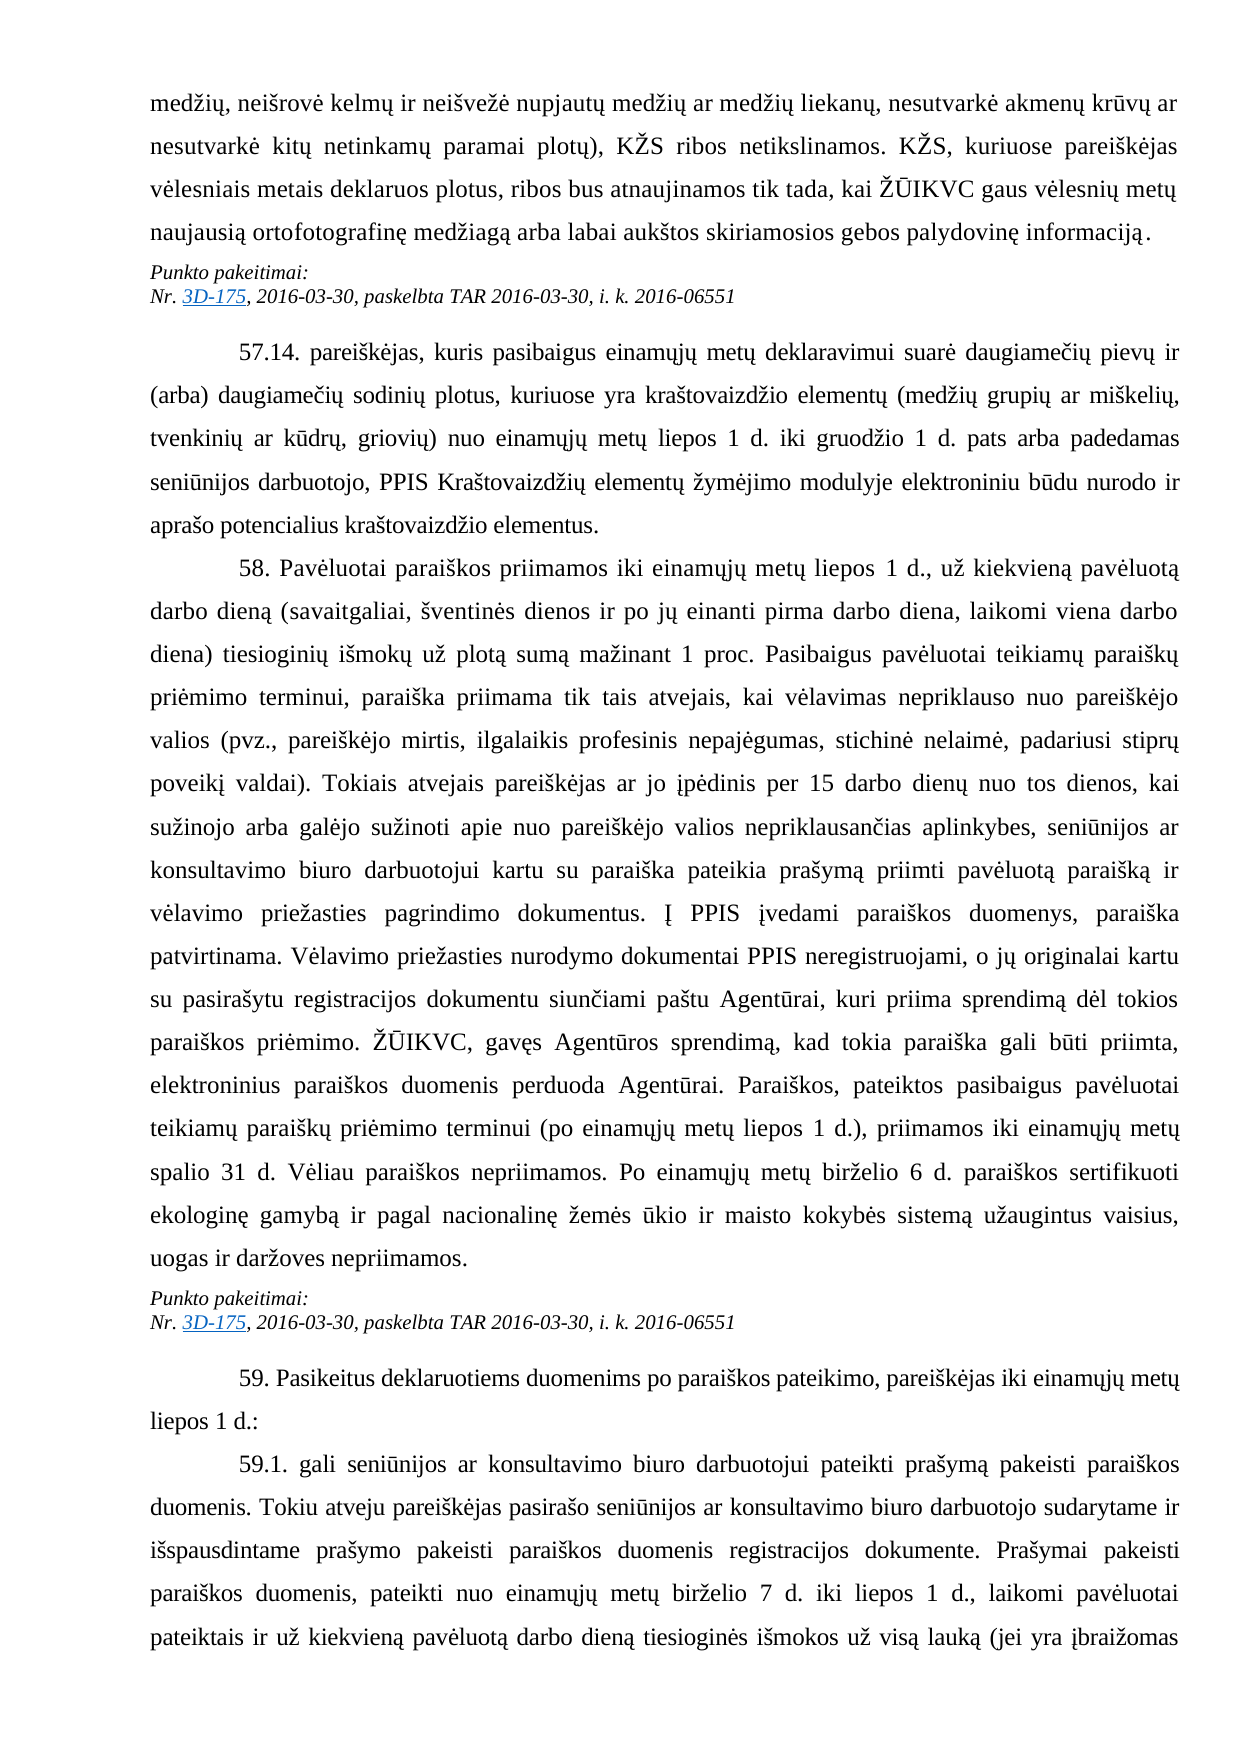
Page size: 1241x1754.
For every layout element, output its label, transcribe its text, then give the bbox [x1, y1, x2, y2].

text Nr. 3D-175, 2016-03-30, paskelbta TAR 2016-03-30, i. k. 2016-06551 [150, 1310, 1180, 1334]
text 58. Pavėluotai paraiškos priimamos iki einamųjų metų liepos 1 d., už kiekvieną pavėluotą darbo dieną (savaitgaliai, šventinės dienos ir po jų einanti pirma darbo diena, laikomi viena darbo diena) tiesioginių išmokų už plotą sumą mažinant 1 proc. Pasibaigus pavėluotai teikiamų paraiškų priėmimo terminui, paraiška priimama tik tais atvejais, kai vėlavimas nepriklauso nuo pareiškėjo valios (pvz., pareiškėjo mirtis, ilgalaikis profesinis nepajėgumas, stichinė nelaimė, padariusi stiprų poveikį valdai). Tokiais atvejais pareiškėjas ar jo įpėdinis per 15 darbo dienų nuo tos dienos, kai sužinojo arba galėjo sužinoti apie nuo pareiškėjo valios nepriklausančias aplinkybes, seniūnijos ar konsultavimo biuro darbuotojui kartu su paraiška pateikia prašymą priimti pavėluotą paraišką ir vėlavimo priežasties pagrindimo dokumentus. Į PPIS įvedami paraiškos duomenys, paraiška patvirtinama. Vėlavimo priežasties nurodymo dokumentai PPIS neregistruojami, o jų originalai kartu su pasirašytu registracijos dokumentu siunčiami paštu Agentūrai, kuri priima sprendimą dėl tokios paraiškos priėmimo. ŽŪIKVC, gavęs Agentūros sprendimą, kad tokia paraiška gali būti priimta, elektroninius paraiškos duomenis perduoda Agentūrai. Paraiškos, pateiktos pasibaigus pavėluotai teikiamų paraiškų priėmimo terminui (po einamųjų metų liepos 1 d.), priimamos iki einamųjų metų spalio 31 d. Vėliau paraiškos nepriimamos. Po einamųjų metų birželio 6 d. paraiškos sertifikuoti ekologinę gamybą ir pagal nacionalinę žemės ūkio ir maisto kokybės sistemą užaugintus vaisius, uogas ir daržoves nepriimamos. [150, 553, 1180, 1272]
text Punkto pakeitimai: [150, 260, 1180, 284]
text Nr. 3D-175, 2016-03-30, paskelbta TAR 2016-03-30, i. k. 2016-06551 [150, 284, 1180, 308]
text 59.1. gali seniūnijos ar konsultavimo biuro darbuotojui pateikti prašymą pakeisti paraiškos duomenis. Tokiu atveju pareiškėjas pasirašo seniūnijos ar konsultavimo biuro darbuotojo sudarytame ir išspausdintame prašymo pakeisti paraiškos duomenis registracijos dokumente. Prašymai pakeisti paraiškos duomenis, pateikti nuo einamųjų metų birželio 7 d. iki liepos 1 d., laikomi pavėluotai pateiktais ir už kiekvieną pavėluotą darbo dieną tiesioginės išmokos už visą lauką (jei yra įbraižomas [150, 1449, 1180, 1650]
text Punkto pakeitimai: [150, 1286, 1180, 1310]
text medžių, neišrovė kelmų ir neišvežė nupjautų medžių ar medžių liekanų, nesutvarkė akmenų krūvų ar nesutvarkė kitų netinkamų paramai plotų), KŽS ribos netikslinamos. KŽS, kuriuose pareiškėjas vėlesniais metais deklaruos plotus, ribos bus atnaujinamos tik tada, kai ŽŪIKVC gaus vėlesnių metų naujausią ortofotografinę medžiagą arba labai aukštos skiriamosios gebos palydovinę informaciją. [150, 88, 1180, 246]
text 59. Pasikeitus deklaruotiems duomenims po paraiškos pateikimo, pareiškėjas iki einamųjų metų liepos 1 d.: [150, 1363, 1180, 1435]
text 57.14. pareiškėjas, kuris pasibaigus einamųjų metų deklaravimui suarė daugiamečių pievų ir (arba) daugiamečių sodinių plotus, kuriuose yra kraštovaizdžio elementų (medžių grupių ar miškelių, tvenkinių ar kūdrų, griovių) nuo einamųjų metų liepos 1 d. iki gruodžio 1 d. pats arba padedamas seniūnijos darbuotojo, PPIS Kraštovaizdžių elementų žymėjimo modulyje elektroniniu būdu nurodo ir aprašo potencialius kraštovaizdžio elementus. [150, 337, 1180, 538]
